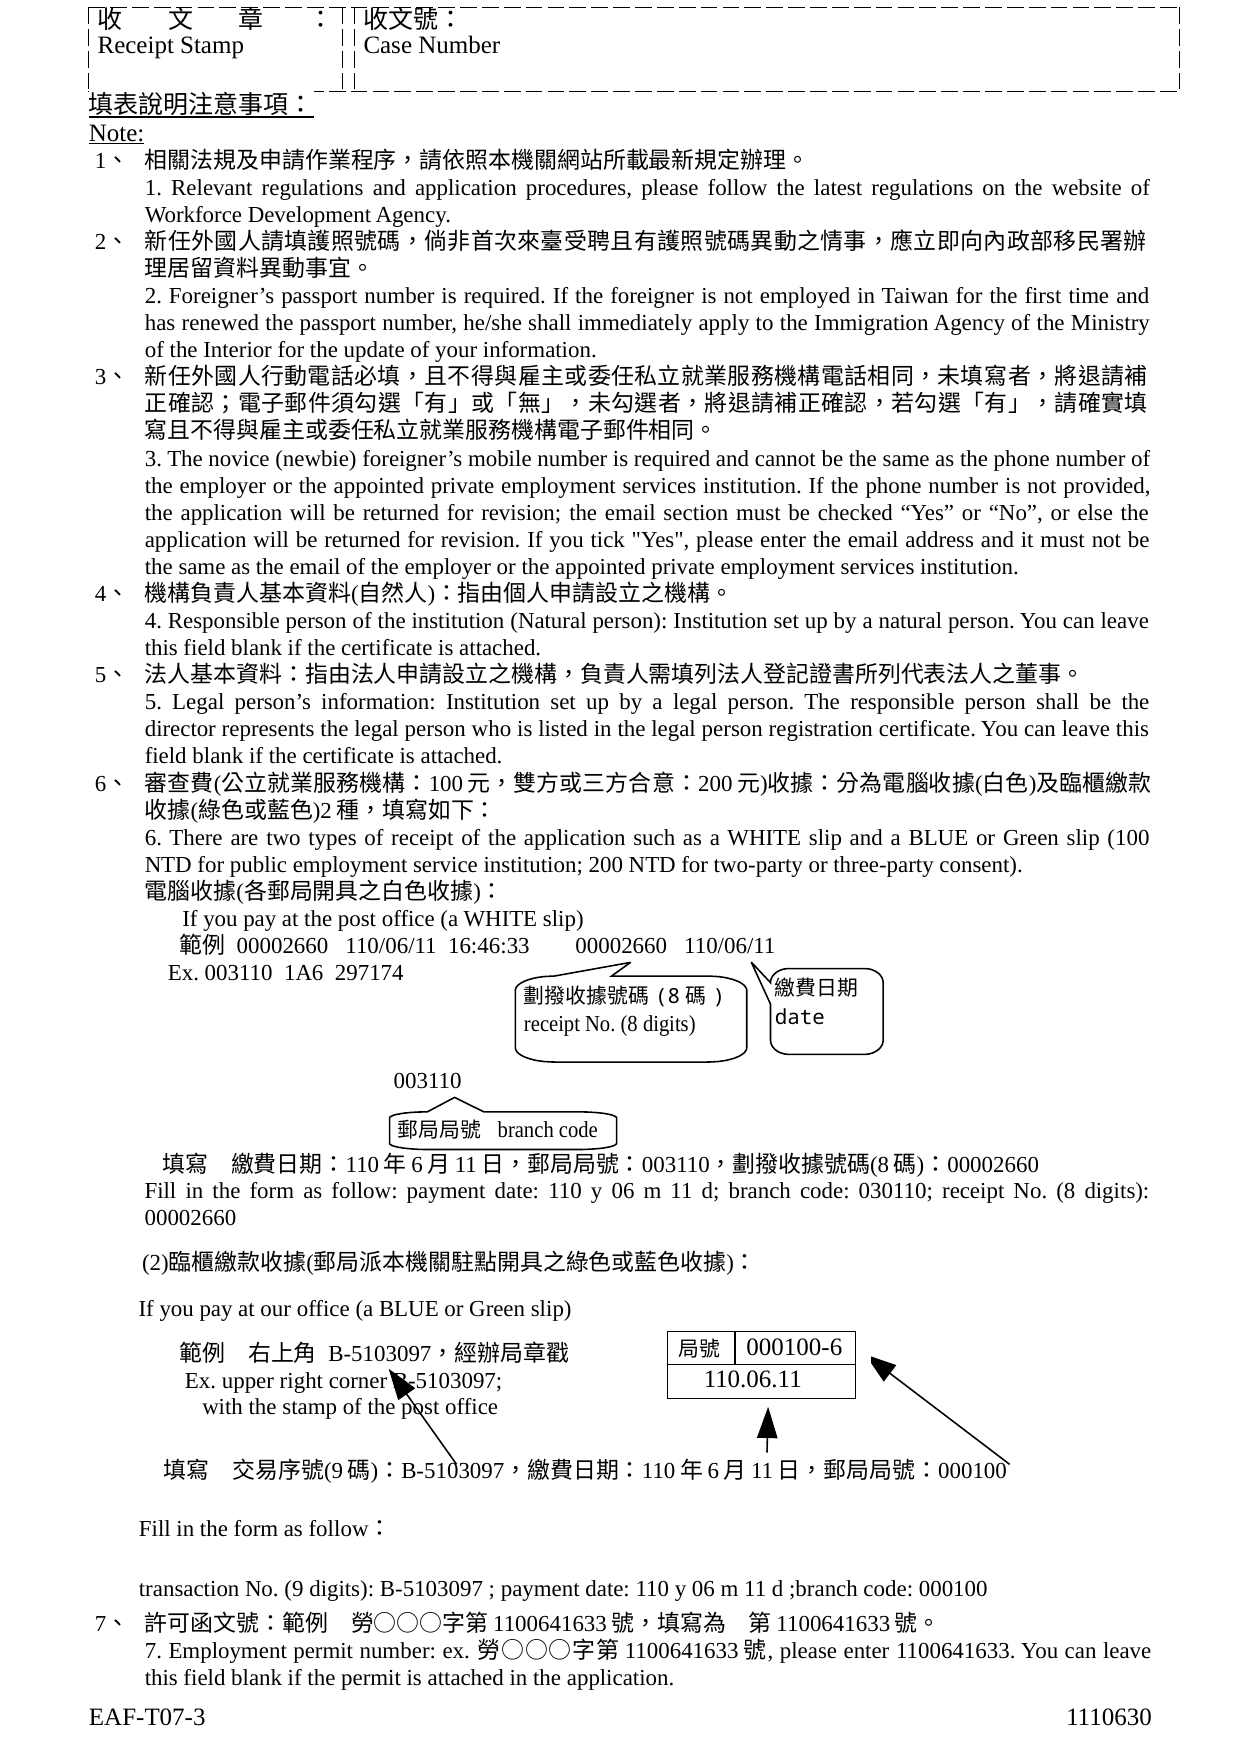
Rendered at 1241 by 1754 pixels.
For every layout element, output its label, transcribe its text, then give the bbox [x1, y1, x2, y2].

text 範例 右上角 B-5103097，經辦局章戳 [145, 1323, 1152, 1422]
text 電腦收據(各郵局開具之白色收據)： [144, 878, 1152, 905]
text with the stamp of the post office [145, 1393, 423, 1420]
table_header 000100-6 [736, 1332, 855, 1363]
text Note: [89, 119, 1152, 146]
table_cell 110.06.11 [668, 1365, 855, 1398]
text with the stamp of the post office [871, 1393, 948, 1420]
text 5. Legal person’s information: Institution set up by a legal person. The responsible person shall be the director represents the legal person who is listed in the legal person registration certificate. You can leave this field blank if the certificate is attached. [144, 688, 1152, 769]
text [871, 1367, 913, 1393]
text 範例 00002660 110/06/11 16:46:33 00002660 110/06/11 [145, 932, 1152, 959]
text Ex. upper right corner B-5103097; [145, 1367, 652, 1393]
text 6. There are two types of receipt of the application such as a WHITE slip and a BLUE or Green slip (100 NTD for public employment service institution; 200 NTD for two-party or three-party consent). [144, 823, 1152, 878]
text Ex. 003110 1A6 297174 [145, 959, 1152, 986]
list 機構負責人基本資料(自然人)：指由個人申請設立之機構。 [94, 580, 1152, 607]
text transaction No. (9 digits): B-5103097 ; payment date: 110 y 06 m 11 d ;branch code: 000100 [139, 1547, 1152, 1609]
table_header [343, 7, 354, 91]
text with the stamp of the post office [919, 1393, 1152, 1420]
text 7. Employment permit number: ex. 勞○○○字第1100641633號, please enter 1100641633. You can leave this field blank if the permit is attached in the application. [144, 1636, 1152, 1691]
text 4. Responsible person of the institution (Natural person): Institution set up by a natural person. You can leave this field blank if the certificate is attached. [144, 607, 1152, 661]
list 許可函文號：範例 勞○○○字第1100641633號，填寫為 第1100641633號。 [94, 1609, 1152, 1636]
text 2. Foreigner’s passport number is required. If the foreigner is not employed in Taiwan for the first time and has renewed the passport number, he/she shall immediately apply to the Immigration Agency of the Ministry of the Interior for the update of your information. [144, 282, 1152, 363]
text 003110 [148, 1067, 1152, 1094]
list 新任外國人行動電話必填，且不得與雇主或委任私立就業服務機構電話相同，未填寫者，將退請補正確認；電子郵件須勾選「有」或「無」，未勾選者，將退請補正確認，若勾選「有」，請確實填寫且不得與雇主或委任私立就業服務機構電子郵件相同。 [94, 363, 1152, 444]
table_header 收文章： Receipt Stamp [89, 7, 343, 91]
list 相關法規及申請作業程序，請依照本機關網站所載最新規定辦理。 [94, 146, 1152, 173]
text [892, 1367, 1152, 1393]
text with the stamp of the post office [409, 1393, 652, 1420]
text 1. Relevant regulations and application procedures, please follow the latest regulations on the website of Workforce Development Agency. [144, 173, 1152, 228]
list 審查費(公立就業服務機構：100元，雙方或三方合意：200元)收據：分為電腦收據(白色)及臨櫃繳款收據(綠色或藍色)2種，填寫如下： [94, 769, 1152, 823]
text Fill in the form as follow: payment date: 110 y 06 m 11 d; branch code: 030110; receipt No. (8 digits): 00002660 [144, 1178, 1152, 1230]
text 3. The novice (newbie) foreigner’s mobile number is required and cannot be the same as the phone number of the employer or the appointed private employment services institution. If the phone number is not provided, the application will be returned for revision; the email section must be checked “Yes” or “No”, or else the application will be returned for revision. If you tick "Yes", please enter the email address and it must not be the same as the email of the employer or the appointed private employment services institution. [144, 444, 1152, 580]
list 法人基本資料：指由法人申請設立之機構，負責人需填列法人登記證書所列代表法人之董事。 [94, 661, 1152, 688]
text If you pay at the post office (a WHITE slip) [182, 905, 1152, 932]
text If you pay at our office (a BLUE or Green slip) [138, 1295, 1152, 1321]
table_header 收文號： Case Number [354, 7, 1179, 91]
text 填表說明注意事項： [89, 92, 1152, 119]
list 新任外國人請填護照號碼，倘非首次來臺受聘且有護照號碼異動之情事，應立即向內政部移民署辦理居留資料異動事宜。 [94, 228, 1152, 282]
text Fill in the form as follow： [139, 1484, 1152, 1547]
text 填寫 交易序號(9碼)：B-5103097，繳費日期：110年6月11日，郵局局號：000100 [95, 1457, 1152, 1484]
table_header 局號 [668, 1332, 734, 1363]
text 填寫 繳費日期：110年6月11日，郵局局號：003110，劃撥收據號碼(8碼)：00002660 [145, 1151, 1152, 1178]
text (2)臨櫃繳款收據(郵局派本機關駐點開具之綠色或藍色收據)： [89, 1249, 1152, 1276]
